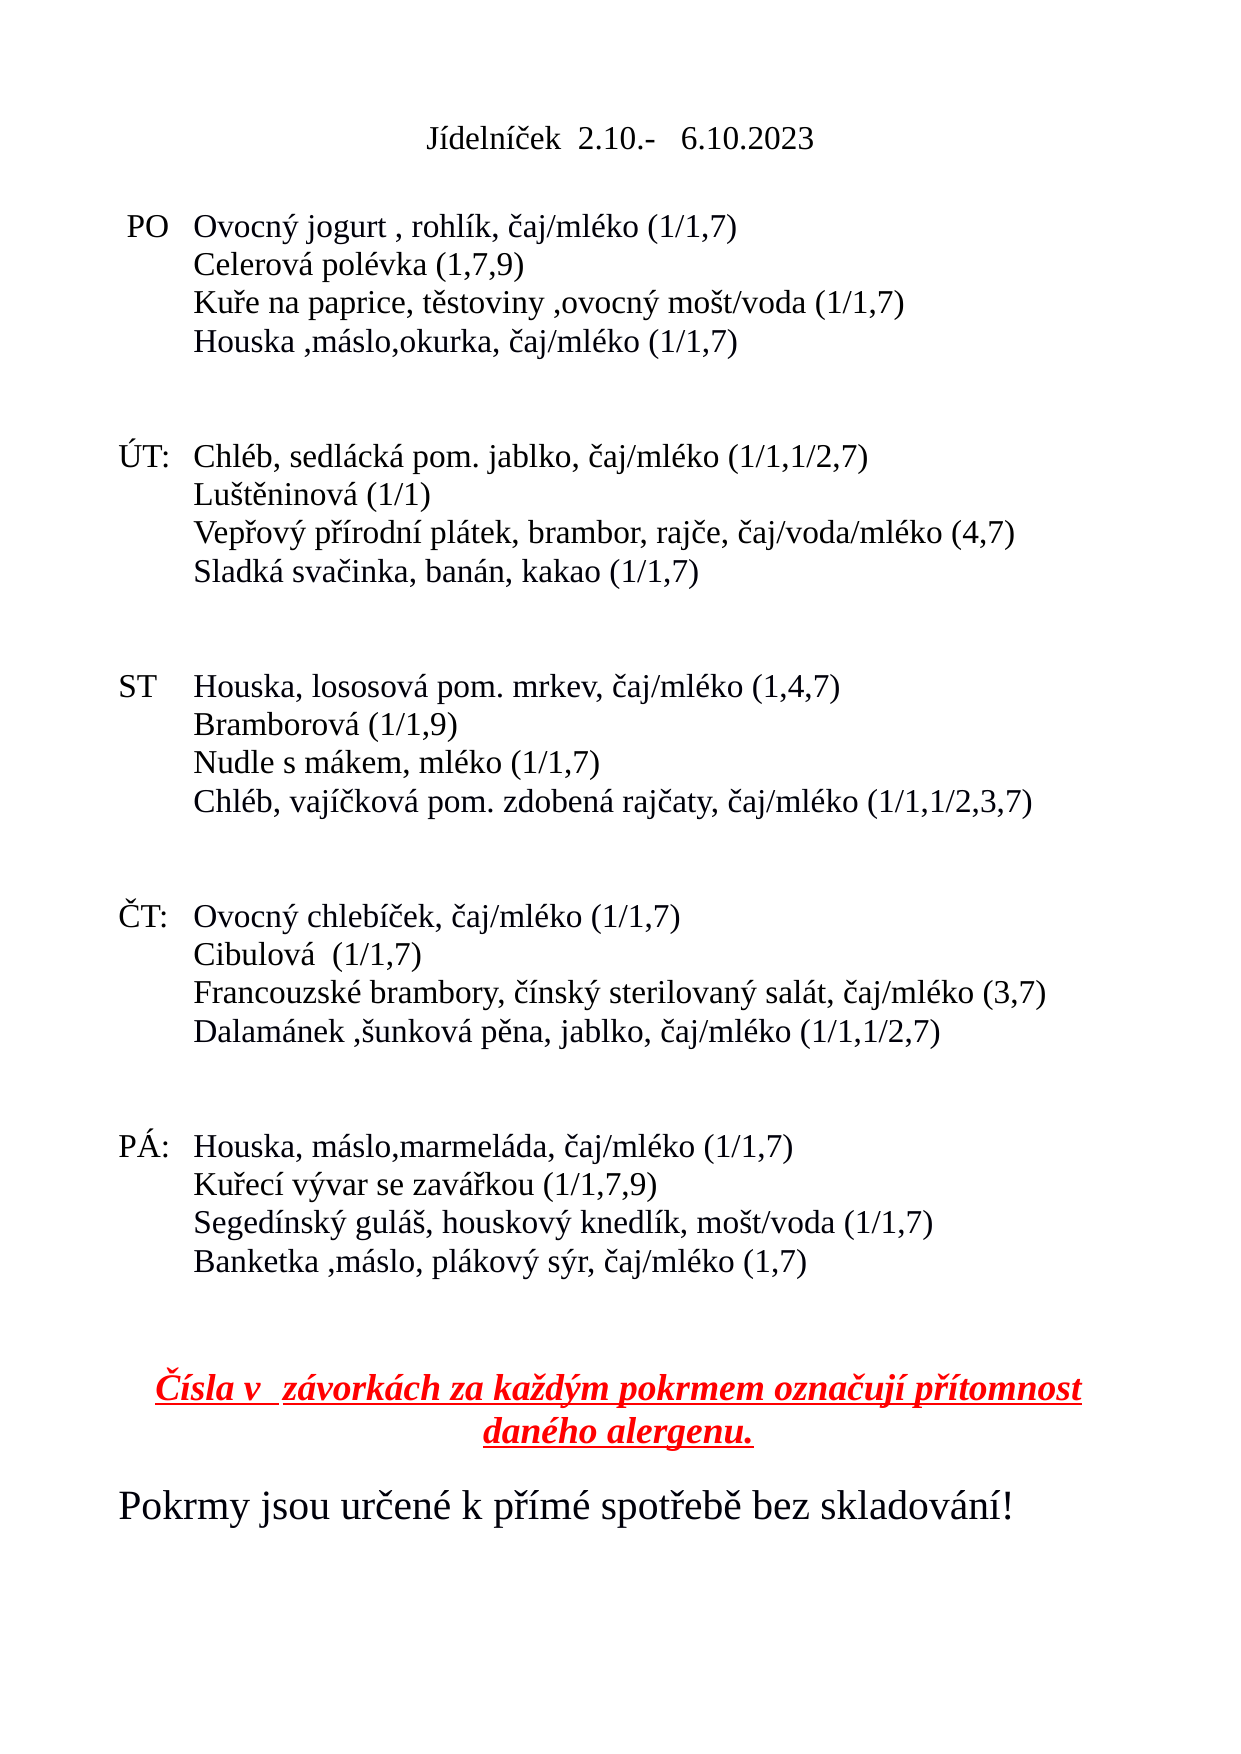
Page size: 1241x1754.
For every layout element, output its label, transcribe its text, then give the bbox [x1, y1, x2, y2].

table_header PO [111, 206, 186, 359]
table_cell [111, 589, 186, 666]
table_cell Kuře na paprice, těstoviny ,ovocný mošt/voda (1/1,7) [186, 283, 1151, 321]
table_cell Nudle s mákem, mléko (1/1,7) [186, 743, 1151, 781]
table_cell Sladká svačinka, banán, kakao (1/1,7) [186, 551, 1151, 589]
table_cell [111, 973, 186, 1011]
text Pokrmy jsou určené k přímé spotřebě bez skladování! [118, 1480, 1122, 1528]
table_cell [111, 1049, 186, 1126]
table_cell [111, 743, 186, 781]
table_cell Houska ,máslo,okurka, čaj/mléko (1/1,7) [186, 321, 1151, 359]
table_cell [111, 934, 186, 972]
table_cell [111, 551, 186, 589]
table_cell Bramborová (1/1,9) [186, 704, 1151, 742]
table_cell [111, 1164, 186, 1202]
table_cell Chléb, sedlácká pom. jablko, čaj/mléko (1/1,1/2,7) [186, 436, 1151, 474]
table_cell Vepřový přírodní plátek, brambor, rajče, čaj/voda/mléko (4,7) [186, 513, 1151, 551]
text Čísla v závorkách za každým pokrmem označují přítomnost daného alergenu. [118, 1365, 1122, 1452]
table_cell Houska, máslo,marmeláda, čaj/mléko (1/1,7) [186, 1126, 1151, 1164]
table_cell Kuřecí vývar se zavářkou (1/1,7,9) [186, 1164, 1151, 1202]
table_cell [111, 1241, 186, 1279]
table_cell [111, 1203, 186, 1241]
text Jídelníček 2.10.- 6.10.2023 [118, 118, 1122, 156]
table_cell Houska, lososová pom. mrkev, čaj/mléko (1,4,7) [186, 666, 1151, 704]
table_cell Segedínský guláš, houskový knedlík, mošt/voda (1/1,7) [186, 1203, 1151, 1241]
table_cell ÚT: [111, 436, 186, 474]
table_cell [111, 359, 186, 436]
table_cell Banketka ,máslo, plákový sýr, čaj/mléko (1,7) [186, 1241, 1151, 1279]
table_cell [111, 704, 186, 742]
table_cell Ovocný chlebíček, čaj/mléko (1/1,7) [186, 896, 1151, 934]
table_cell [186, 589, 1151, 666]
table_cell [186, 819, 1151, 896]
table_cell [111, 819, 186, 896]
table_cell [186, 359, 1151, 436]
table_cell Dalamánek ,šunková pěna, jablko, čaj/mléko (1/1,1/2,7) [186, 1011, 1151, 1049]
table_cell PÁ: [111, 1126, 186, 1164]
table_cell [111, 781, 186, 819]
table_cell [111, 513, 186, 551]
table_cell [111, 474, 186, 512]
table_cell [186, 1049, 1151, 1126]
table_cell Celerová polévka (1,7,9) [186, 244, 1151, 282]
table_cell ČT: [111, 896, 186, 934]
table_cell [111, 1011, 186, 1049]
table_cell Chléb, vajíčková pom. zdobená rajčaty, čaj/mléko (1/1,1/2,3,7) [186, 781, 1151, 819]
table_cell Francouzské brambory, čínský sterilovaný salát, čaj/mléko (3,7) [186, 973, 1151, 1011]
table_cell Cibulová (1/1,7) [186, 934, 1151, 972]
table_header Ovocný jogurt , rohlík, čaj/mléko (1/1,7) [186, 206, 1151, 244]
table_cell Luštěninová (1/1) [186, 474, 1151, 512]
table_cell ST [111, 666, 186, 704]
